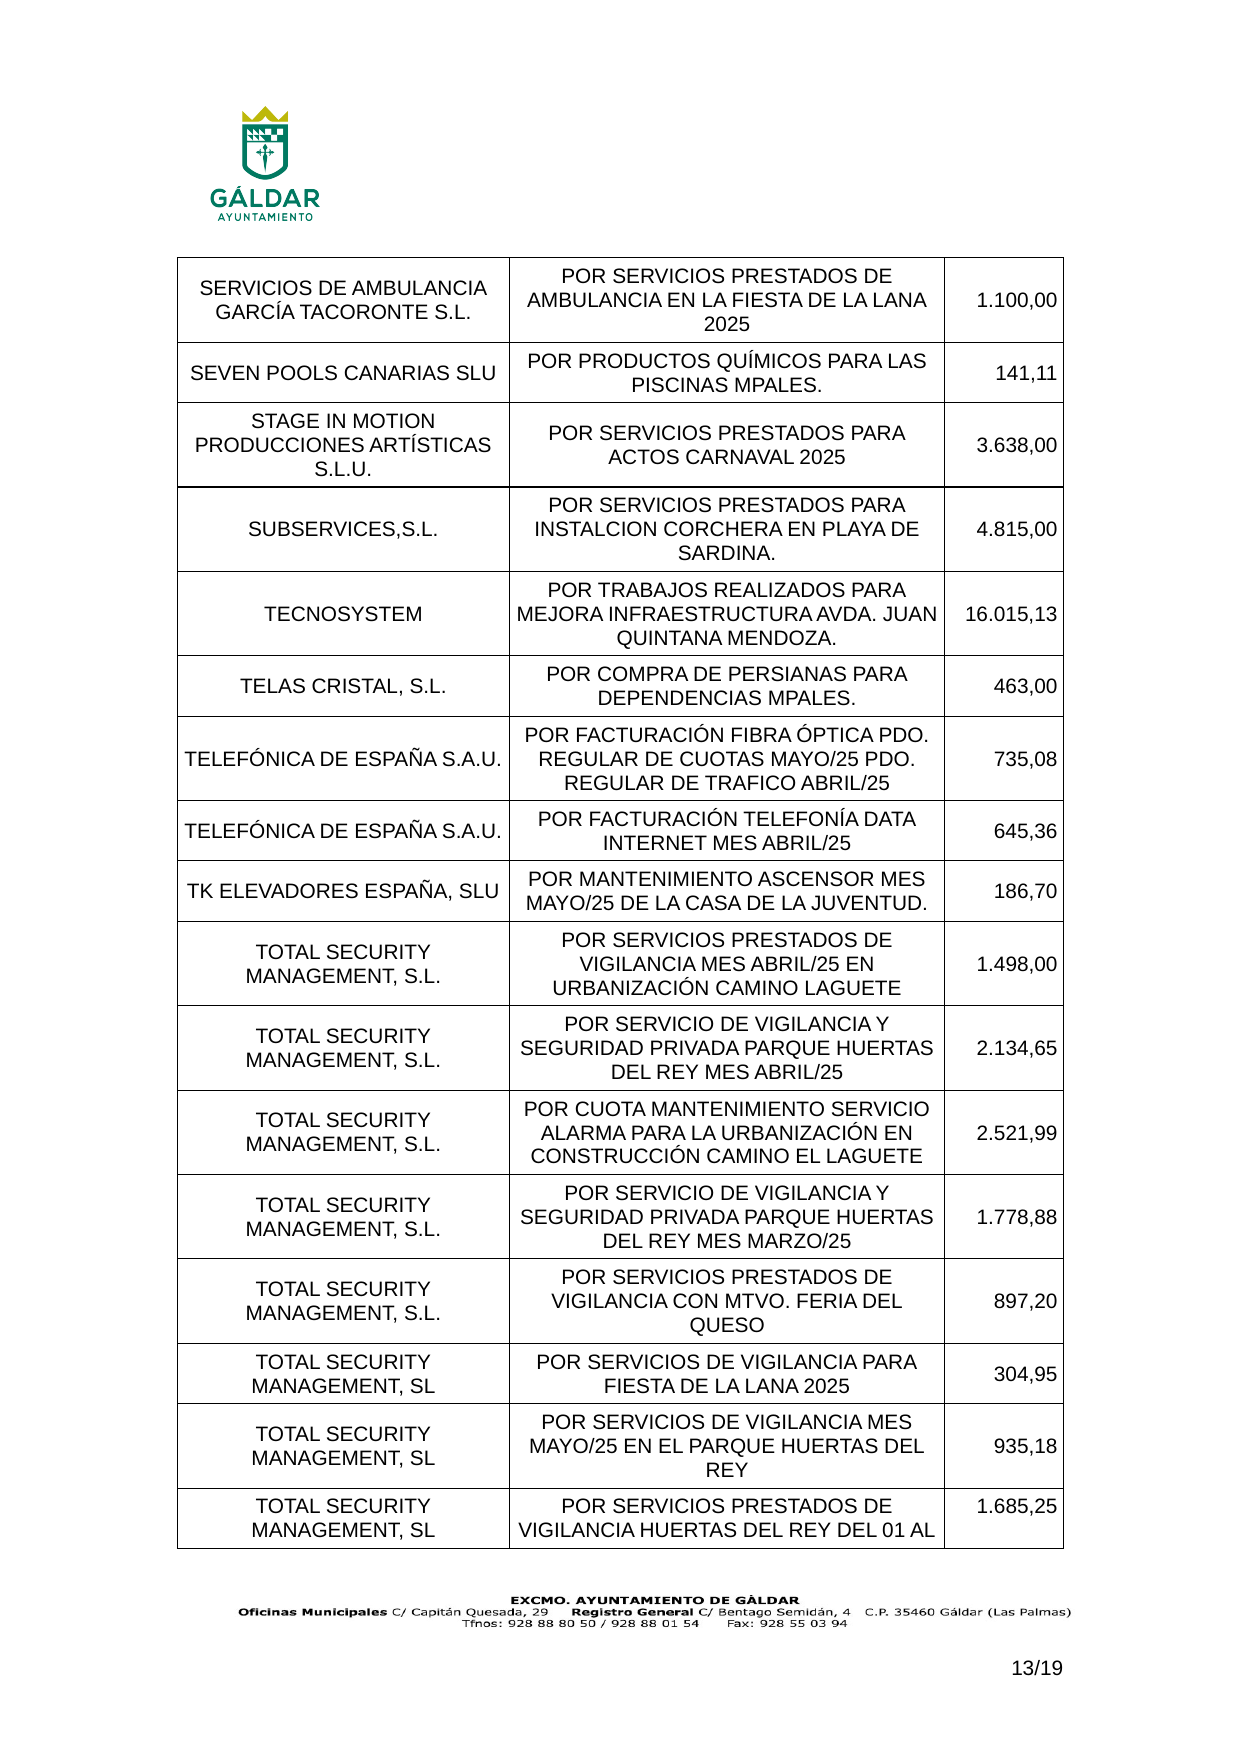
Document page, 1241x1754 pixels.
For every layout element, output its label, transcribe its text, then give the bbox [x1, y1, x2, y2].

table_cell POR MANTENIMIENTO ASCENSOR MES MAYO/25 DE LA CASA DE LA JUVENTUD. [510, 861, 944, 921]
table_cell 897,20 [945, 1259, 1063, 1343]
table_cell TOTAL SECURITY MANAGEMENT, SL [178, 1489, 509, 1548]
table_cell POR SERVICIOS DE VIGILANCIA PARA FIESTA DE LA LANA 2025 [510, 1344, 944, 1403]
table_cell STAGE IN MOTION PRODUCCIONES ARTÍSTICAS S.L.U. [178, 403, 509, 486]
table_cell SERVICIOS DE AMBULANCIA GARCÍA TACORONTE S.L. [178, 258, 509, 342]
table_cell 1.778,88 [945, 1175, 1063, 1258]
table_cell TELEFÓNICA DE ESPAÑA S.A.U. [178, 801, 509, 860]
table_cell POR COMPRA DE PERSIANAS PARA DEPENDENCIAS MPALES. [510, 656, 944, 716]
table_cell POR SERVICIOS PRESTADOS DE VIGILANCIA CON MTVO. FERIA DEL QUESO [510, 1259, 944, 1343]
table_cell TECNOSYSTEM [178, 572, 509, 655]
table_cell POR SERVICIO DE VIGILANCIA Y SEGURIDAD PRIVADA PARQUE HUERTAS DEL REY MES MARZO/25 [510, 1175, 944, 1258]
table_cell POR SERVICIO DE VIGILANCIA Y SEGURIDAD PRIVADA PARQUE HUERTAS DEL REY MES ABRIL/25 [510, 1006, 944, 1089]
table_cell POR SERVICIOS PRESTADOS DE VIGILANCIA HUERTAS DEL REY DEL 01 AL [510, 1489, 944, 1548]
table_cell 1.498,00 [945, 922, 1063, 1005]
table_cell TOTAL SECURITY MANAGEMENT, S.L. [178, 1259, 509, 1343]
table_cell POR SERVICIOS PRESTADOS DE VIGILANCIA MES ABRIL/25 EN URBANIZACIÓN CAMINO LAGUETE [510, 922, 944, 1005]
table_cell TELAS CRISTAL, S.L. [178, 656, 509, 716]
table_cell TK ELEVADORES ESPAÑA, SLU [178, 861, 509, 921]
table_cell 935,18 [945, 1404, 1063, 1487]
table_cell POR FACTURACIÓN FIBRA ÓPTICA PDO. REGULAR DE CUOTAS MAYO/25 PDO. REGULAR DE TRAFICO ABRIL/25 [510, 717, 944, 800]
table_cell TOTAL SECURITY MANAGEMENT, S.L. [178, 1091, 509, 1174]
picture [248, 1595, 1073, 1628]
table_cell 735,08 [945, 717, 1063, 800]
picture [189, 77, 340, 257]
table_cell 3.638,00 [945, 403, 1063, 486]
table_cell TOTAL SECURITY MANAGEMENT, SL [178, 1404, 509, 1487]
table_cell POR SERVICIOS PRESTADOS DE AMBULANCIA EN LA FIESTA DE LA LANA 2025 [510, 258, 944, 342]
table_cell TOTAL SECURITY MANAGEMENT, S.L. [178, 922, 509, 1005]
table_cell POR TRABAJOS REALIZADOS PARA MEJORA INFRAESTRUCTURA AVDA. JUAN QUINTANA MENDOZA. [510, 572, 944, 655]
table_cell 16.015,13 [945, 572, 1063, 655]
table_cell POR SERVICIOS DE VIGILANCIA MES MAYO/25 EN EL PARQUE HUERTAS DEL REY [510, 1404, 944, 1487]
table_cell TOTAL SECURITY MANAGEMENT, SL [178, 1344, 509, 1403]
table_cell 645,36 [945, 801, 1063, 860]
table_cell 186,70 [945, 861, 1063, 921]
table_cell 2.521,99 [945, 1091, 1063, 1174]
table_cell TOTAL SECURITY MANAGEMENT, S.L. [178, 1175, 509, 1258]
table_cell TELEFÓNICA DE ESPAÑA S.A.U. [178, 717, 509, 800]
table_cell SUBSERVICES,S.L. [178, 488, 509, 571]
table_cell POR PRODUCTOS QUÍMICOS PARA LAS PISCINAS MPALES. [510, 343, 944, 402]
table_cell 1.685,25 [945, 1489, 1063, 1548]
table_cell 463,00 [945, 656, 1063, 716]
table_cell SEVEN POOLS CANARIAS SLU [178, 343, 509, 402]
table_cell 141,11 [945, 343, 1063, 402]
table_cell POR FACTURACIÓN TELEFONÍA DATA INTERNET MES ABRIL/25 [510, 801, 944, 860]
table_cell POR SERVICIOS PRESTADOS PARA ACTOS CARNAVAL 2025 [510, 403, 944, 486]
table_cell 2.134,65 [945, 1006, 1063, 1089]
table_cell TOTAL SECURITY MANAGEMENT, S.L. [178, 1006, 509, 1089]
table_cell 1.100,00 [945, 258, 1063, 342]
table_cell POR SERVICIOS PRESTADOS PARA INSTALCION CORCHERA EN PLAYA DE SARDINA. [510, 488, 944, 571]
table_cell POR CUOTA MANTENIMIENTO SERVICIO ALARMA PARA LA URBANIZACIÓN EN CONSTRUCCIÓN CAMINO EL LAGUETE [510, 1091, 944, 1174]
table_cell 4.815,00 [945, 488, 1063, 571]
table_cell 304,95 [945, 1344, 1063, 1403]
